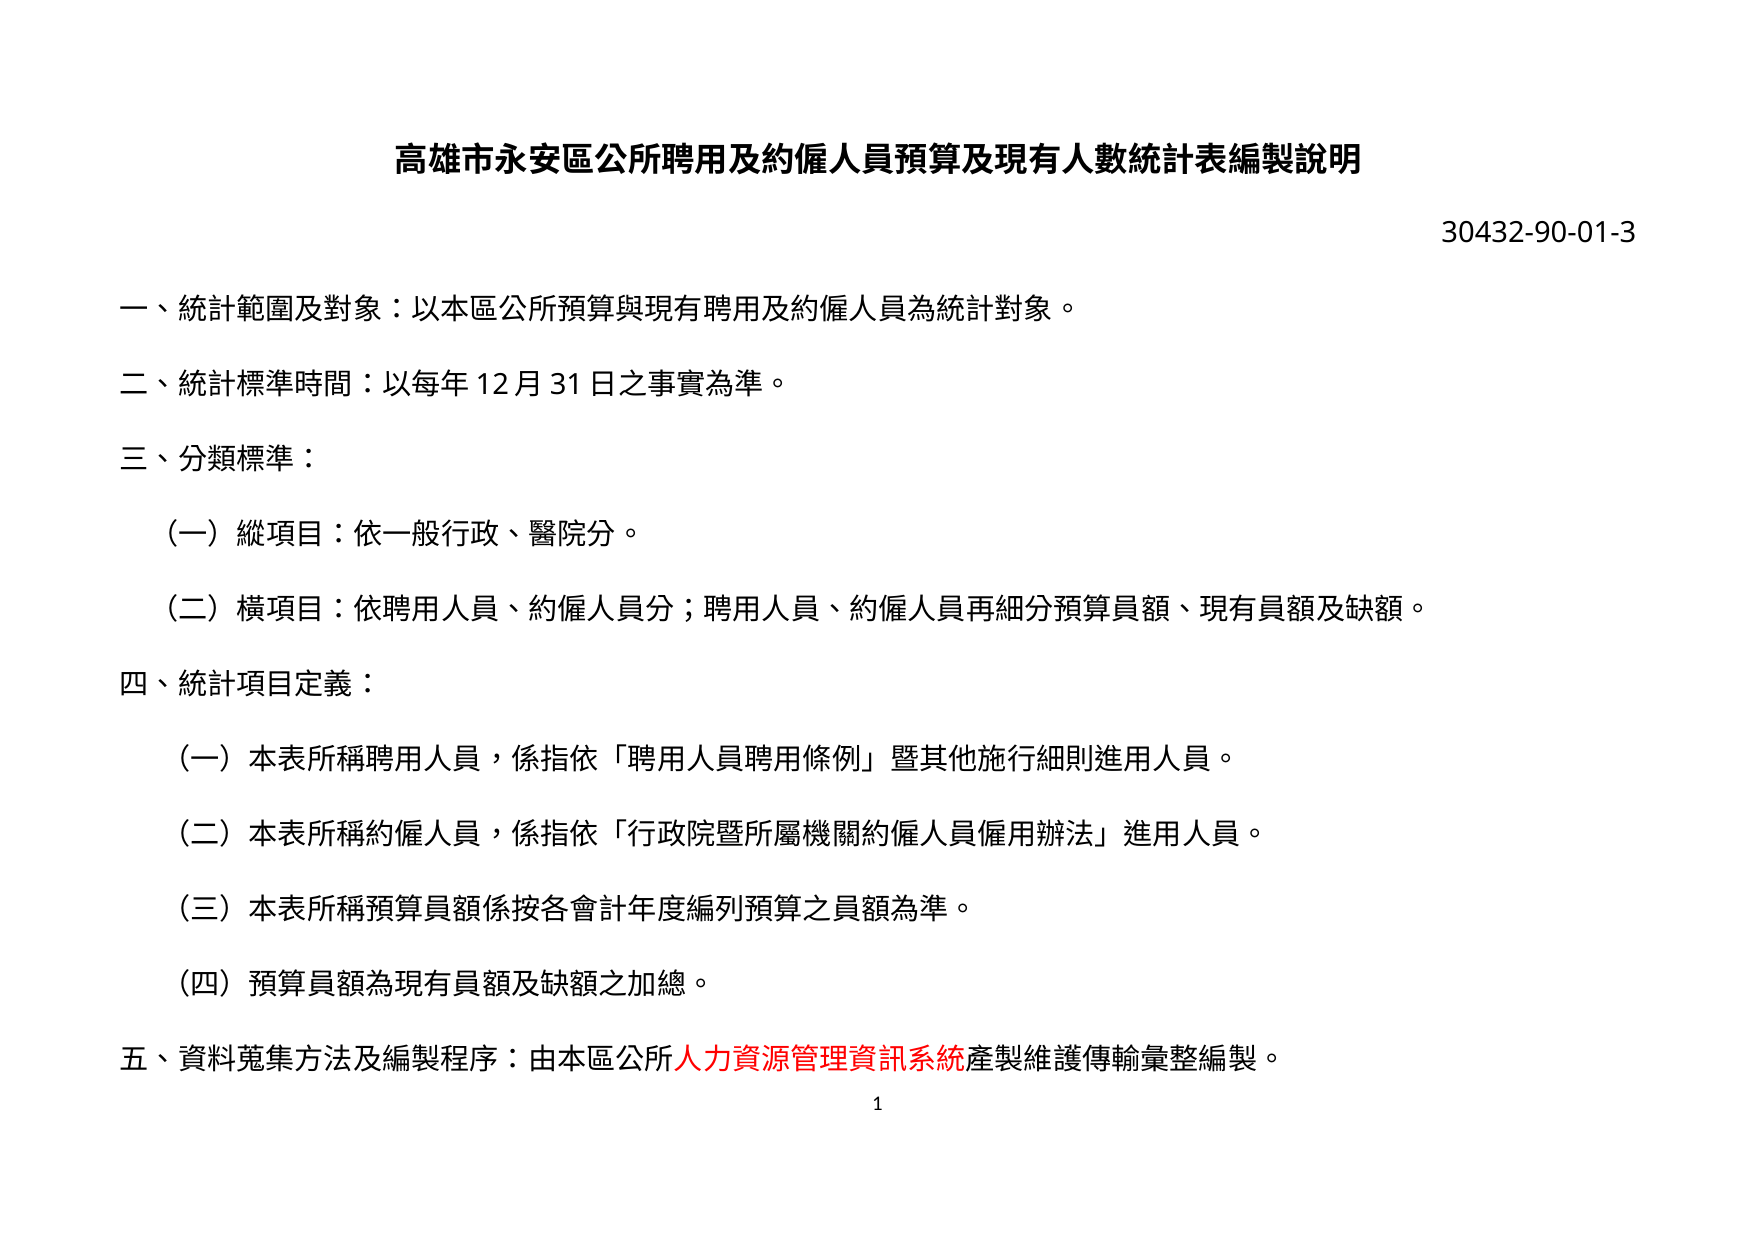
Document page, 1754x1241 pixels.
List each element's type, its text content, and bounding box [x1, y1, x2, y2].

table_cell 二、統計標準時間：以每年12月31日之事實為準。 [117, 344, 1639, 419]
table_cell 預算員額為現有員額及缺額之加總。 [117, 944, 1639, 1019]
table_cell 本表所稱預算員額係按各會計年度編列預算之員額為準。 [117, 869, 1639, 944]
table_cell 30432-90-01-3 [117, 194, 1639, 269]
table_cell 縱項目：依一般行政、醫院分。 [117, 494, 1639, 569]
table_cell 五、資料蒐集方法及編製程序：由本區公所人力資源管理資訊系統產製維護傳輸彙整編製。 [117, 1019, 1639, 1094]
table_cell 三、分類標準： [117, 419, 1639, 494]
table_cell 橫項目：依聘用人員、約僱人員分；聘用人員、約僱人員再細分預算員額、現有員額及缺額。 [117, 569, 1639, 644]
table_cell 四、統計項目定義： [117, 644, 1639, 719]
table_cell 本表所稱約僱人員，係指依「行政院暨所屬機關約僱人員僱用辦法」進用人員。 [117, 794, 1639, 869]
table_cell 本表所稱聘用人員，係指依「聘用人員聘用條例」暨其他施行細則進用人員。 [117, 719, 1639, 794]
table_cell 一、統計範圍及對象：以本區公所預算與現有聘用及約僱人員為統計對象。 [117, 269, 1639, 344]
table_header 高雄市永安區公所聘用及約僱人員預算及現有人數統計表編製說明 [117, 119, 1639, 194]
